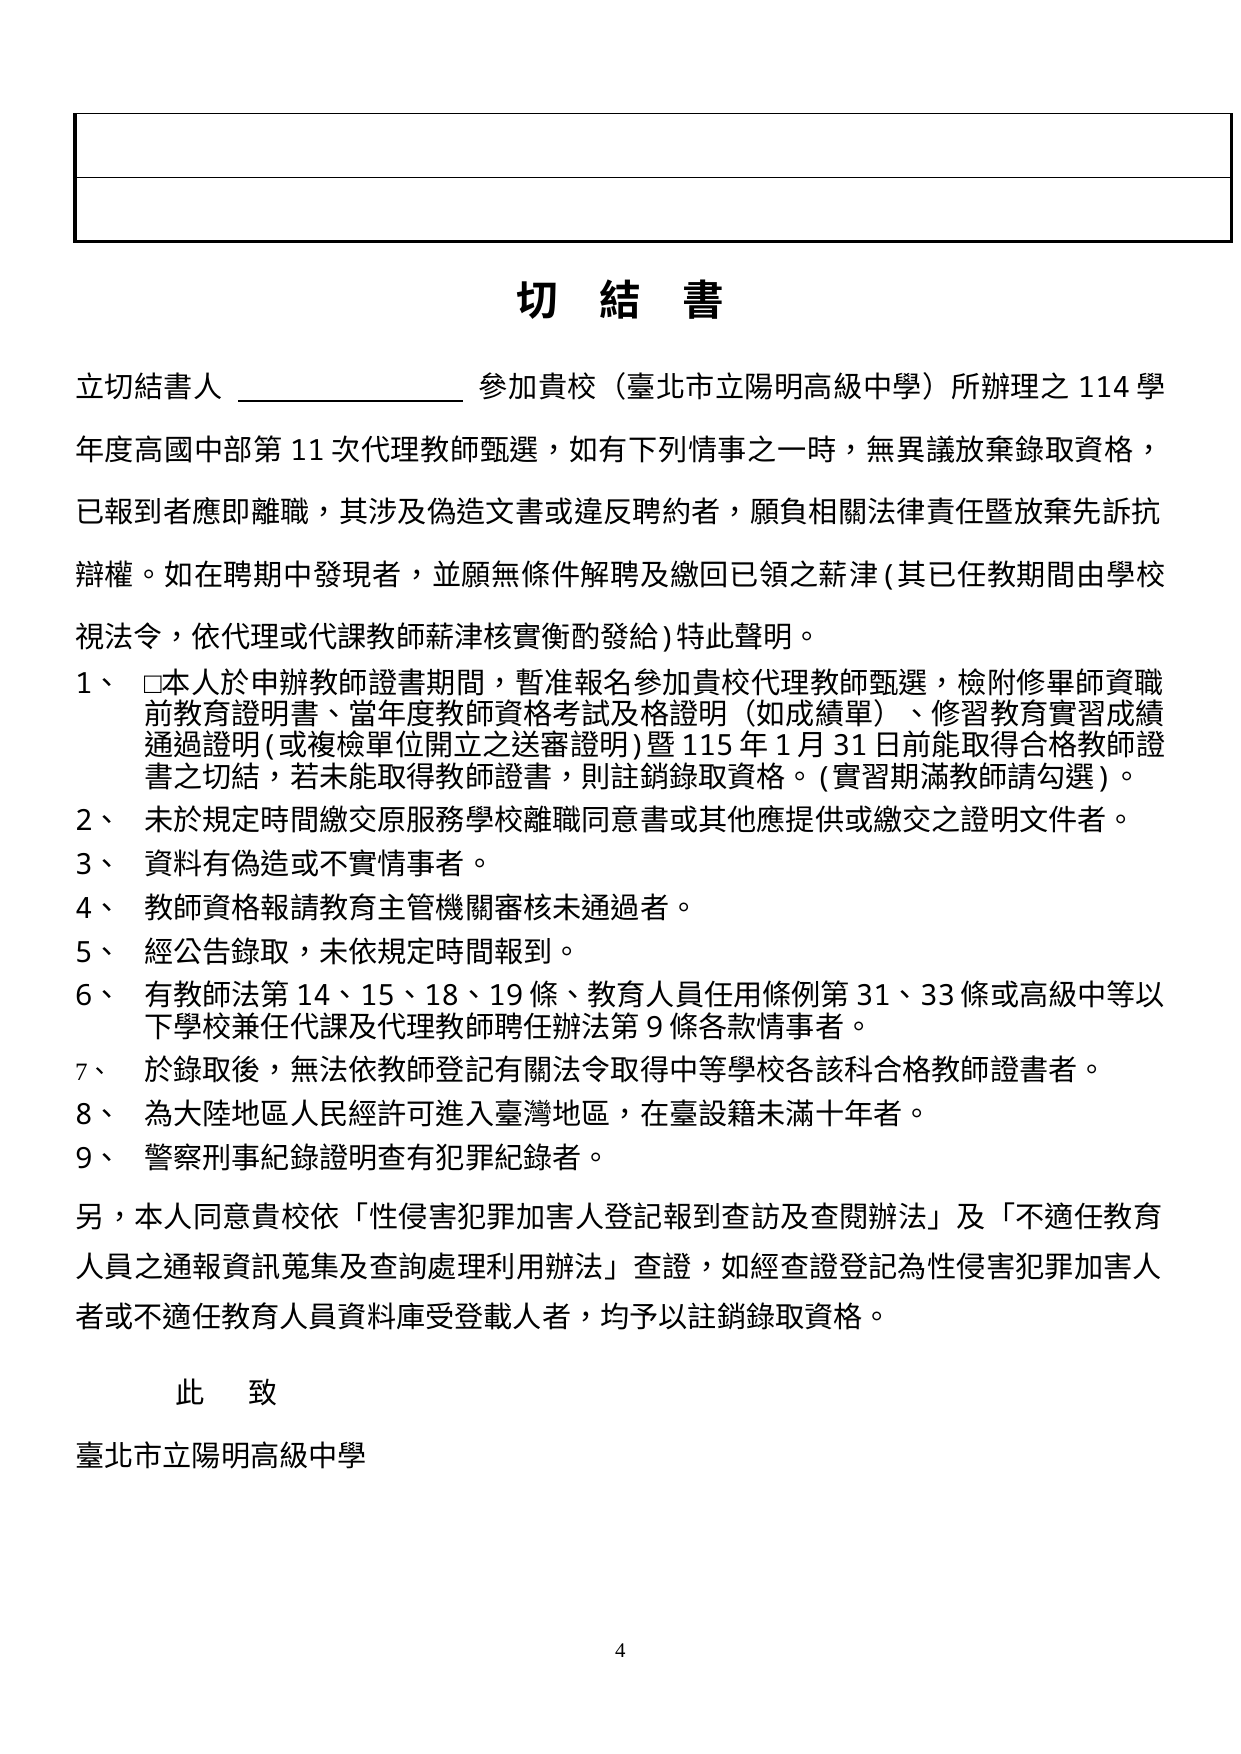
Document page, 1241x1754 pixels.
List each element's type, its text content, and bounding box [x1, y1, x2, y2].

list 未於規定時間繳交原服務學校離職同意書或其他應提供或繳交之證明文件者。 [75, 806, 1165, 837]
text 另，本人同意貴校依「性侵害犯罪加害人登記報到查訪及查閱辦法」及「不適任教育人員之通報資訊蒐集及查詢處理利用辦法」查證，如經查證登記為性侵害犯罪加害人者或不適任教育人員資料庫受登載人者，均予以註銷錄取資格。 [75, 1187, 1165, 1337]
text 切 結 書 [75, 256, 1165, 318]
table_cell [77, 178, 1230, 240]
list 警察刑事紀錄證明查有犯罪紀錄者。 [75, 1143, 1165, 1174]
list 經公告錄取，未依規定時間報到。 [75, 937, 1165, 968]
table_cell [77, 114, 1230, 177]
list 資料有偽造或不實情事者。 [75, 849, 1165, 881]
text 立切結書人 參加貴校（臺北市立陽明高級中學）所辦理之114學年度高國中部第11次代理教師甄選，如有下列情事之一時，無異議放棄錄取資格，已報到者應即離職，其涉及偽造文書或違反聘約者，願負相關法律責任暨放棄先訴抗辯權。如在聘期中發現者，並願無條件解聘及繳回已領之薪津(其已任教期間由學校視法令，依代理或代課教師薪津核實衡酌發給)特此聲明。 [75, 343, 1165, 656]
list 於錄取後，無法依教師登記有關法令取得中等學校各該科合格教師證書者。 [75, 1056, 1165, 1087]
list 教師資格報請教育主管機關審核未通過者。 [75, 893, 1165, 924]
text 此 致 [75, 1349, 1165, 1412]
list □本人於申辦教師證書期間，暫准報名參加貴校代理教師甄選，檢附修畢師資職前教育證明書、當年度教師資格考試及格證明（如成績單）、修習教育實習成績通過證明(或複檢單位開立之送審證明)暨115年1月31日前能取得合格教師證書之切結，若未能取得教師證書，則註銷錄取資格。(實習期滿教師請勾選)。 [75, 668, 1165, 793]
list 有教師法第14、15、18、19條、教育人員任用條例第31、33條或高級中等以下學校兼任代課及代理教師聘任辦法第9條各款情事者。 [75, 981, 1165, 1043]
text 臺北市立陽明高級中學 [75, 1412, 1165, 1474]
list 為大陸地區人民經許可進入臺灣地區，在臺設籍未滿十年者。 [75, 1099, 1165, 1131]
